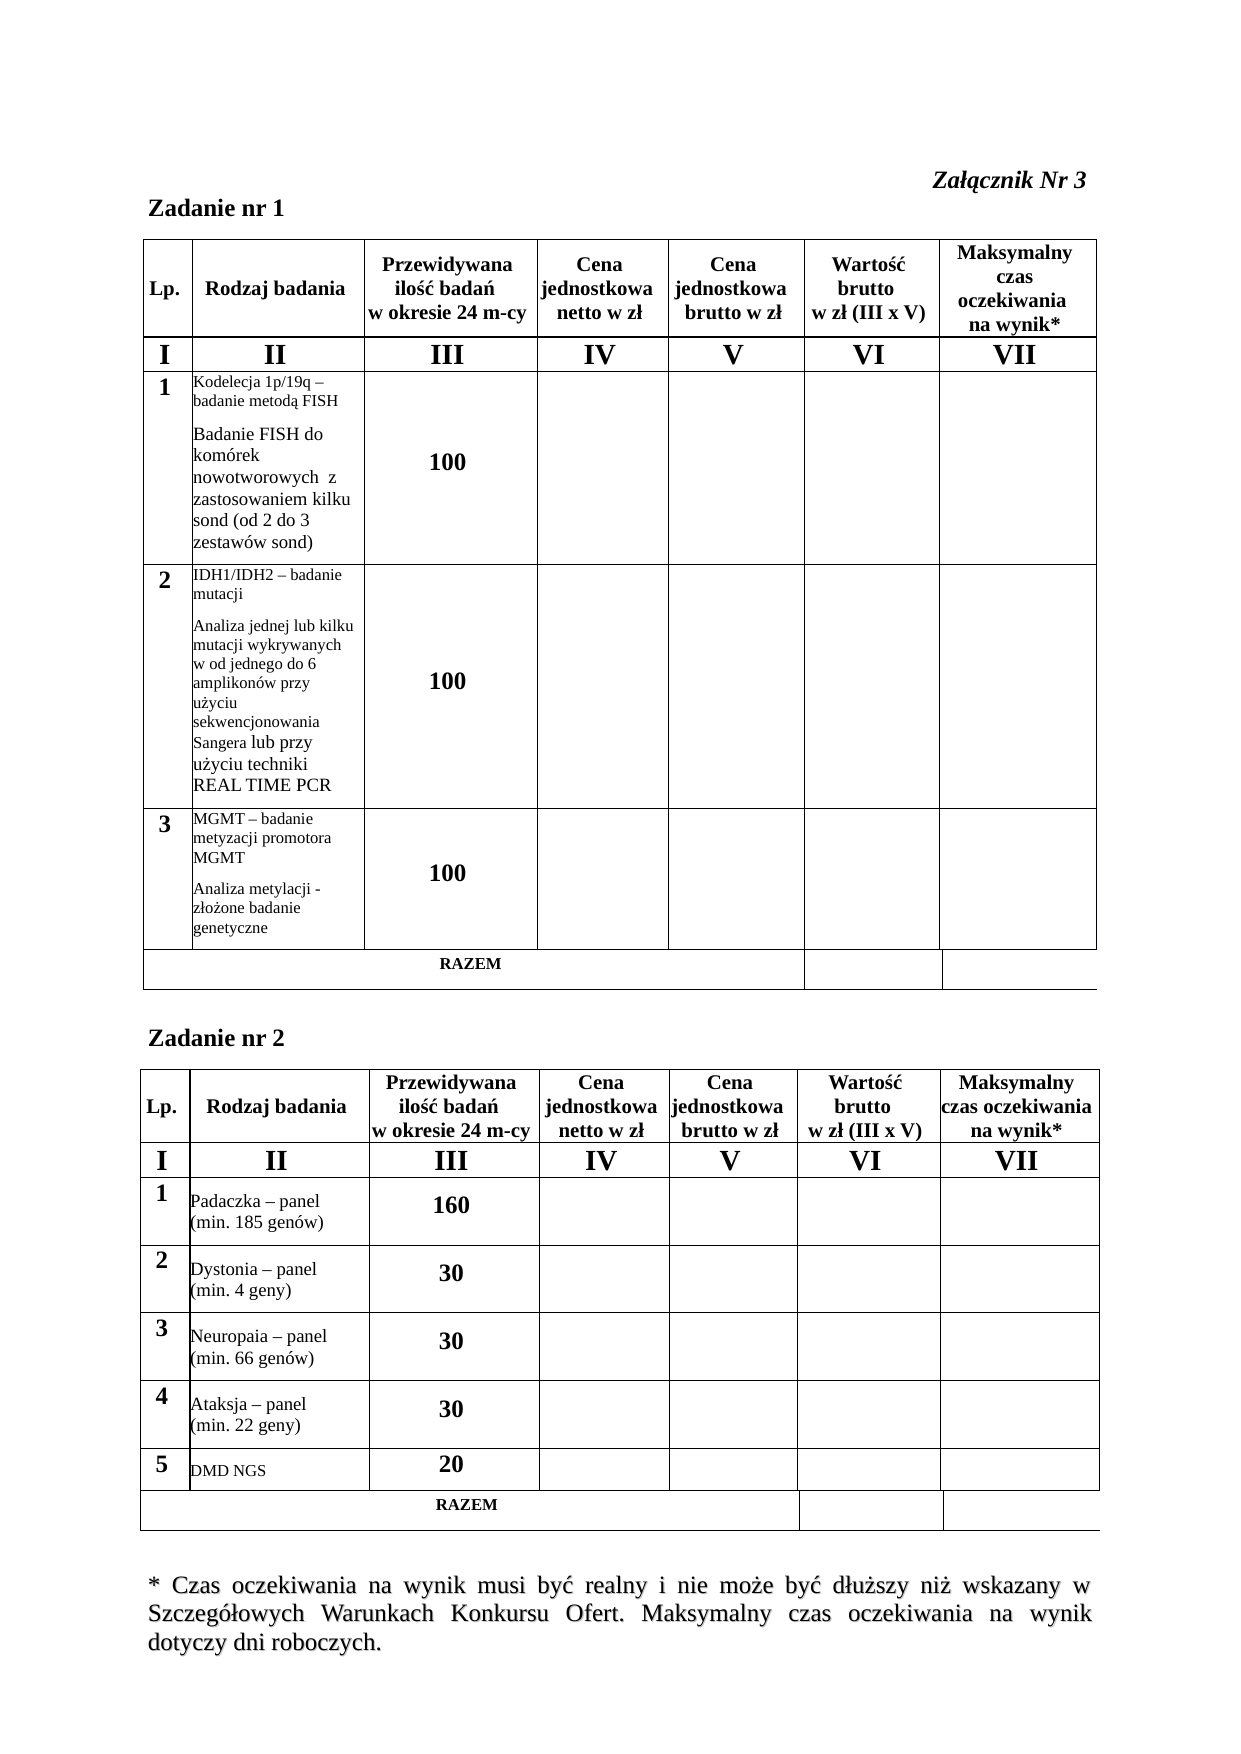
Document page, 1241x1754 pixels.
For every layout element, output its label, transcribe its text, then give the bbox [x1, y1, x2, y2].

table_cell 20 [370, 1449, 539, 1490]
table_cell [669, 565, 804, 808]
table_cell [798, 1449, 940, 1490]
table_cell [670, 1313, 797, 1380]
table_cell [670, 1381, 797, 1448]
table_cell [805, 372, 939, 564]
table_cell 100 [365, 372, 537, 564]
table_cell VI [798, 1143, 940, 1177]
table_cell [538, 565, 668, 808]
table_cell [538, 372, 668, 564]
table_header Lp. [144, 240, 192, 336]
table_cell 3 [141, 1313, 189, 1380]
table_cell [670, 1246, 797, 1312]
table_cell 100 [365, 565, 537, 808]
table_header Wartość brutto w zł (III x V) [805, 240, 939, 336]
table_cell 2 [141, 1246, 189, 1312]
table_cell [538, 809, 668, 949]
table_cell [540, 1313, 669, 1380]
table_cell I [141, 1143, 189, 1177]
table_cell [798, 1178, 940, 1244]
table_header Przewidywana ilość badań w okresie 24 m-cy [370, 1070, 539, 1142]
table_header Lp. [141, 1070, 189, 1142]
table_cell [800, 1491, 943, 1530]
table_cell VI [805, 338, 939, 371]
table_cell Ataksja – panel (min. 22 geny) [191, 1381, 369, 1448]
table_cell IDH1/IDH2 – badanie mutacji Analiza jednej lub kilku mutacji wykrywanych w od jednego do 6 amplikonów przy użyciu sekwencjonowania Sangera lub przy użyciu techniki REAL TIME PCR [193, 565, 364, 808]
table_header Cena jednostkowa netto w zł [540, 1070, 669, 1142]
table_cell Kodelecja 1p/19q – badanie metodą FISH Badanie FISH do komórek nowotworowych z zastosowaniem kilku sond (od 2 do 3 zestawów sond) [193, 372, 364, 564]
table_cell [798, 1313, 940, 1380]
table_cell VII [940, 338, 1096, 371]
table_cell V [670, 1143, 797, 1177]
table_cell [540, 1449, 669, 1490]
table_cell [941, 1313, 1099, 1380]
table_cell [540, 1178, 669, 1244]
table_header Przewidywana ilość badań w okresie 24 m-cy [365, 240, 537, 336]
table_header Maksymalny czas oczekiwania na wynik* [940, 240, 1096, 336]
table_header Wartość brutto w zł (III x V) [798, 1070, 940, 1142]
table_cell [798, 1246, 940, 1312]
text Zadanie nr 1 [148, 193, 1093, 222]
table_cell II [193, 338, 364, 371]
table_cell DMD NGS [191, 1449, 369, 1490]
text * Czas oczekiwania na wynik musi być realny i nie może być dłuższy niż wskazany w Szczegółowych Warunkach Konkursu Ofert. Maksymalny czas oczekiwania na wynik dotyczy dni roboczych. [148, 1570, 1093, 1656]
table_cell [940, 565, 1096, 808]
table_cell [943, 950, 1097, 989]
table_cell I [144, 338, 192, 371]
table_header Rodzaj badania [191, 1070, 369, 1142]
table_cell MGMT – badanie metyzacji promotora MGMT Analiza metylacji - złożone badanie genetyczne [193, 809, 364, 949]
table_cell 4 [141, 1381, 189, 1448]
table_cell 5 [141, 1449, 189, 1490]
table_header Cena jednostkowa netto w zł [538, 240, 668, 336]
table_cell RAZEM [141, 1491, 799, 1530]
table_cell V [669, 338, 804, 371]
table_cell 1 [141, 1178, 189, 1244]
table_header Maksymalny czas oczekiwania na wynik* [941, 1070, 1099, 1142]
table_cell [805, 950, 942, 989]
table_cell 30 [370, 1381, 539, 1448]
table_cell 1 [144, 372, 192, 564]
table_cell 30 [370, 1246, 539, 1312]
table_header Cena jednostkowa brutto w zł [670, 1070, 797, 1142]
text Załącznik Nr 3 [148, 165, 1093, 193]
table_cell [669, 372, 804, 564]
table_cell [941, 1381, 1099, 1448]
table_cell [940, 372, 1096, 564]
table_cell [540, 1381, 669, 1448]
text Zadanie nr 2 [148, 1023, 1093, 1052]
table_cell IV [540, 1143, 669, 1177]
table_cell 3 [144, 809, 192, 949]
table_cell [944, 1491, 1100, 1530]
table_cell [805, 565, 939, 808]
table_cell [798, 1381, 940, 1448]
table_cell Dystonia – panel (min. 4 geny) [191, 1246, 369, 1312]
table_cell 30 [370, 1313, 539, 1380]
table_cell II [191, 1143, 369, 1177]
table_cell RAZEM [144, 950, 804, 989]
table_cell [669, 809, 804, 949]
table_cell 160 [370, 1178, 539, 1244]
table_cell IV [538, 338, 668, 371]
table_cell [940, 809, 1096, 949]
table_cell III [370, 1143, 539, 1177]
table_cell 2 [144, 565, 192, 808]
table_cell [941, 1178, 1099, 1244]
table_header Cena jednostkowa brutto w zł [669, 240, 804, 336]
table_cell 100 [365, 809, 537, 949]
table_cell Padaczka – panel (min. 185 genów) [191, 1178, 369, 1244]
table_cell [805, 809, 939, 949]
table_cell [540, 1246, 669, 1312]
table_cell [941, 1246, 1099, 1312]
table_cell VII [941, 1143, 1099, 1177]
table_cell [670, 1178, 797, 1244]
table_cell [670, 1449, 797, 1490]
table_cell III [365, 338, 537, 371]
table_header Rodzaj badania [193, 240, 364, 336]
table_cell [941, 1449, 1099, 1490]
table_cell Neuropaia – panel (min. 66 genów) [191, 1313, 369, 1380]
